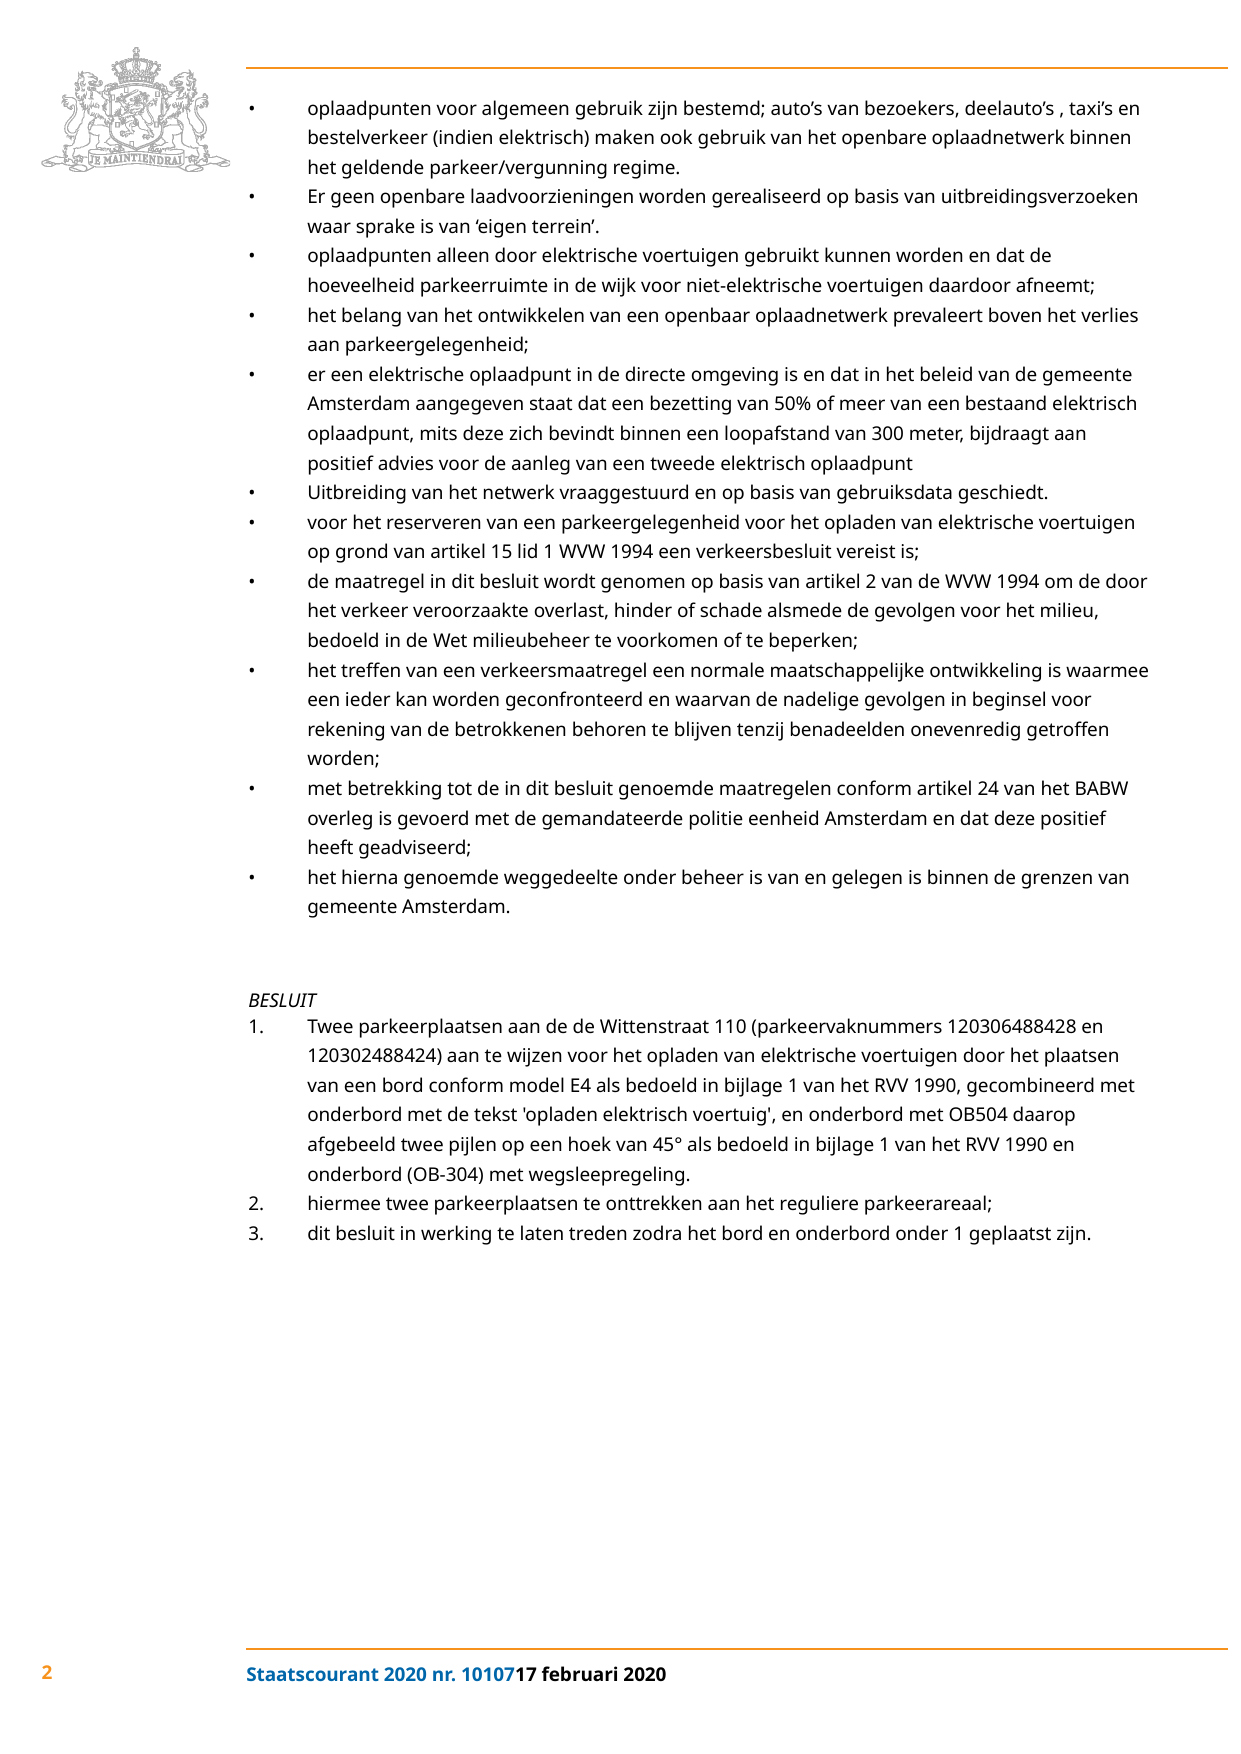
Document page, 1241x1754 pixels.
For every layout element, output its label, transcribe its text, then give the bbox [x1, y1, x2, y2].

picture [41, 47, 231, 172]
list met betrekking tot de in dit besluit genoemde maatregelen conform artikel 24 van het BABW overleg is gevoerd met de gemandateerde politie eenheid Amsterdam en dat deze positief heeft geadviseerd; [248, 775, 1152, 860]
list oplaadpunten alleen door elektrische voertuigen gebruikt kunnen worden en dat de hoeveelheid parkeerruimte in de wijk voor niet-elektrische voertuigen daardoor afneemt; [248, 243, 1152, 298]
list het treffen van een verkeersmaatregel een normale maatschappelijke ontwikkeling is waarmee een ieder kan worden geconfronteerd en waarvan de nadelige gevolgen in beginsel voor rekening van de betrokkenen behoren te blijven tenzij benadeelden onevenredig getroffen worden; [248, 657, 1152, 771]
list Er geen openbare laadvoorzieningen worden gerealiseerd op basis van uitbreidingsverzoeken waar sprake is van ‘eigen terrein’. [248, 183, 1152, 239]
list de maatregel in dit besluit wordt genomen op basis van artikel 2 van de WVW 1994 om de door het verkeer veroorzaakte overlast, hinder of schade alsmede de gevolgen voor het milieu, bedoeld in de Wet milieubeheer te voorkomen of te beperken; [248, 568, 1152, 653]
list dit besluit in werking te laten treden zodra het bord en onderbord onder 1 geplaatst zijn. [248, 1220, 1152, 1246]
list Twee parkeerplaatsen aan de de Wittenstraat 110 (parkeervaknummers 120306488428 en 120302488424) aan te wijzen voor het opladen van elektrische voertuigen door het plaatsen van een bord conform model E4 als bedoeld in bijlage 1 van het RVV 1990, gecombineerd met onderbord met de tekst 'opladen elektrisch voertuig', en onderbord met OB504 daarop afgebeeld twee pijlen op een hoek van 45° als bedoeld in bijlage 1 van het RVV 1990 en onderbord (OB-304) met wegsleepregeling. [248, 1013, 1152, 1186]
list er een elektrische oplaadpunt in de directe omgeving is en dat in het beleid van de gemeente Amsterdam aangegeven staat dat een bezetting van 50% of meer van een bestaand elektrisch oplaadpunt, mits deze zich bevindt binnen een loopafstand van 300 meter, bijdraagt aan positief advies voor de aanleg van een tweede elektrisch oplaadpunt [248, 361, 1152, 476]
list het belang van het ontwikkelen van een openbaar oplaadnetwerk prevaleert boven het verlies aan parkeergelegenheid; [248, 302, 1152, 357]
list het hierna genoemde weggedeelte onder beheer is van en gelegen is binnen de grenzen van gemeente Amsterdam. [248, 864, 1152, 919]
text BESLUIT [248, 987, 1152, 1013]
list hiermee twee parkeerplaatsen te onttrekken aan het reguliere parkeerareaal; [248, 1190, 1152, 1216]
list voor het reserveren van een parkeergelegenheid voor het opladen van elektrische voertuigen op grond van artikel 15 lid 1 WVW 1994 een verkeersbesluit vereist is; [248, 509, 1152, 564]
list Uitbreiding van het netwerk vraaggestuurd en op basis van gebruiksdata geschiedt. [248, 479, 1152, 505]
list oplaadpunten voor algemeen gebruik zijn bestemd; auto’s van bezoekers, deelauto’s , taxi’s en bestelverkeer (indien elektrisch) maken ook gebruik van het openbare oplaadnetwerk binnen het geldende parkeer/vergunning regime. [248, 95, 1152, 180]
